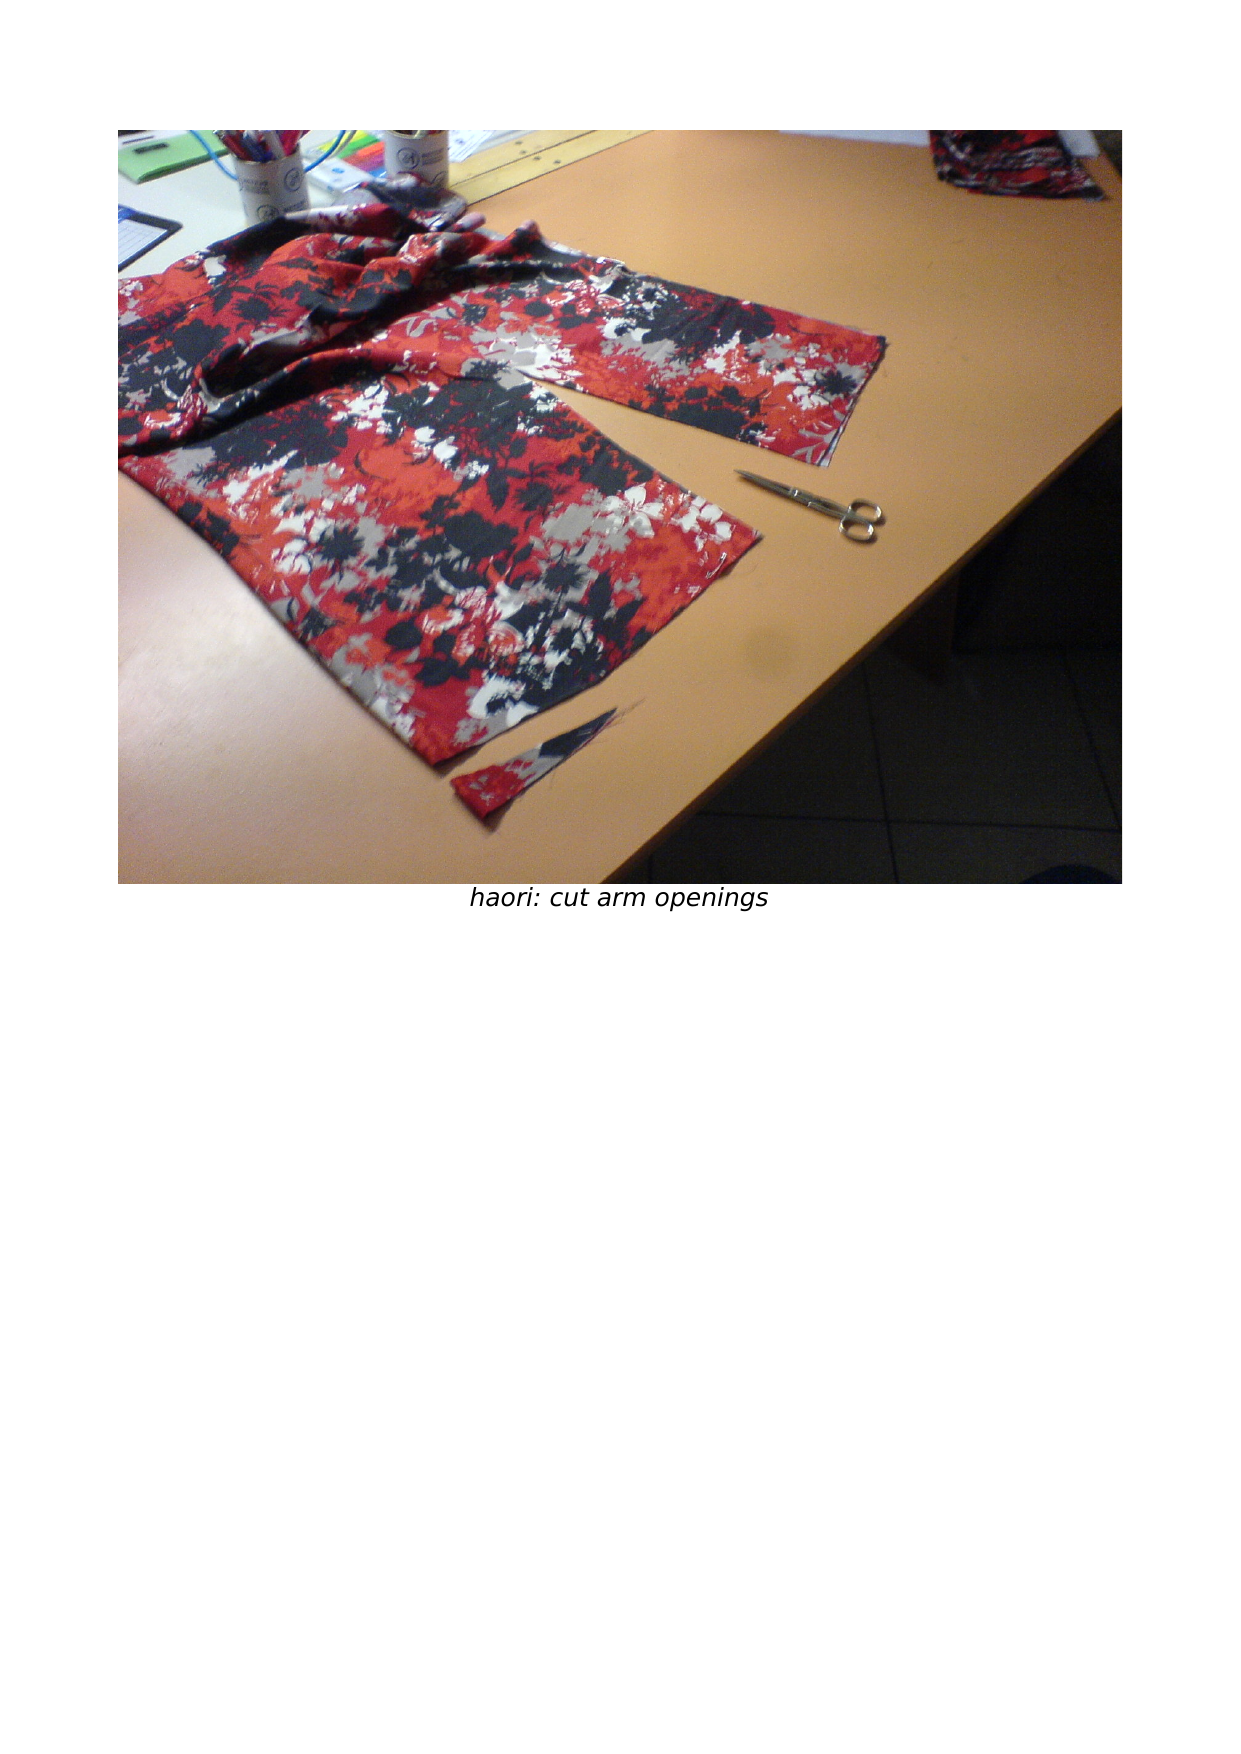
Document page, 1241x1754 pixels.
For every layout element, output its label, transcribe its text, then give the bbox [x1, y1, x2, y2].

picture [118, 130, 1123, 884]
text haori: cut arm openings [118, 884, 1122, 913]
